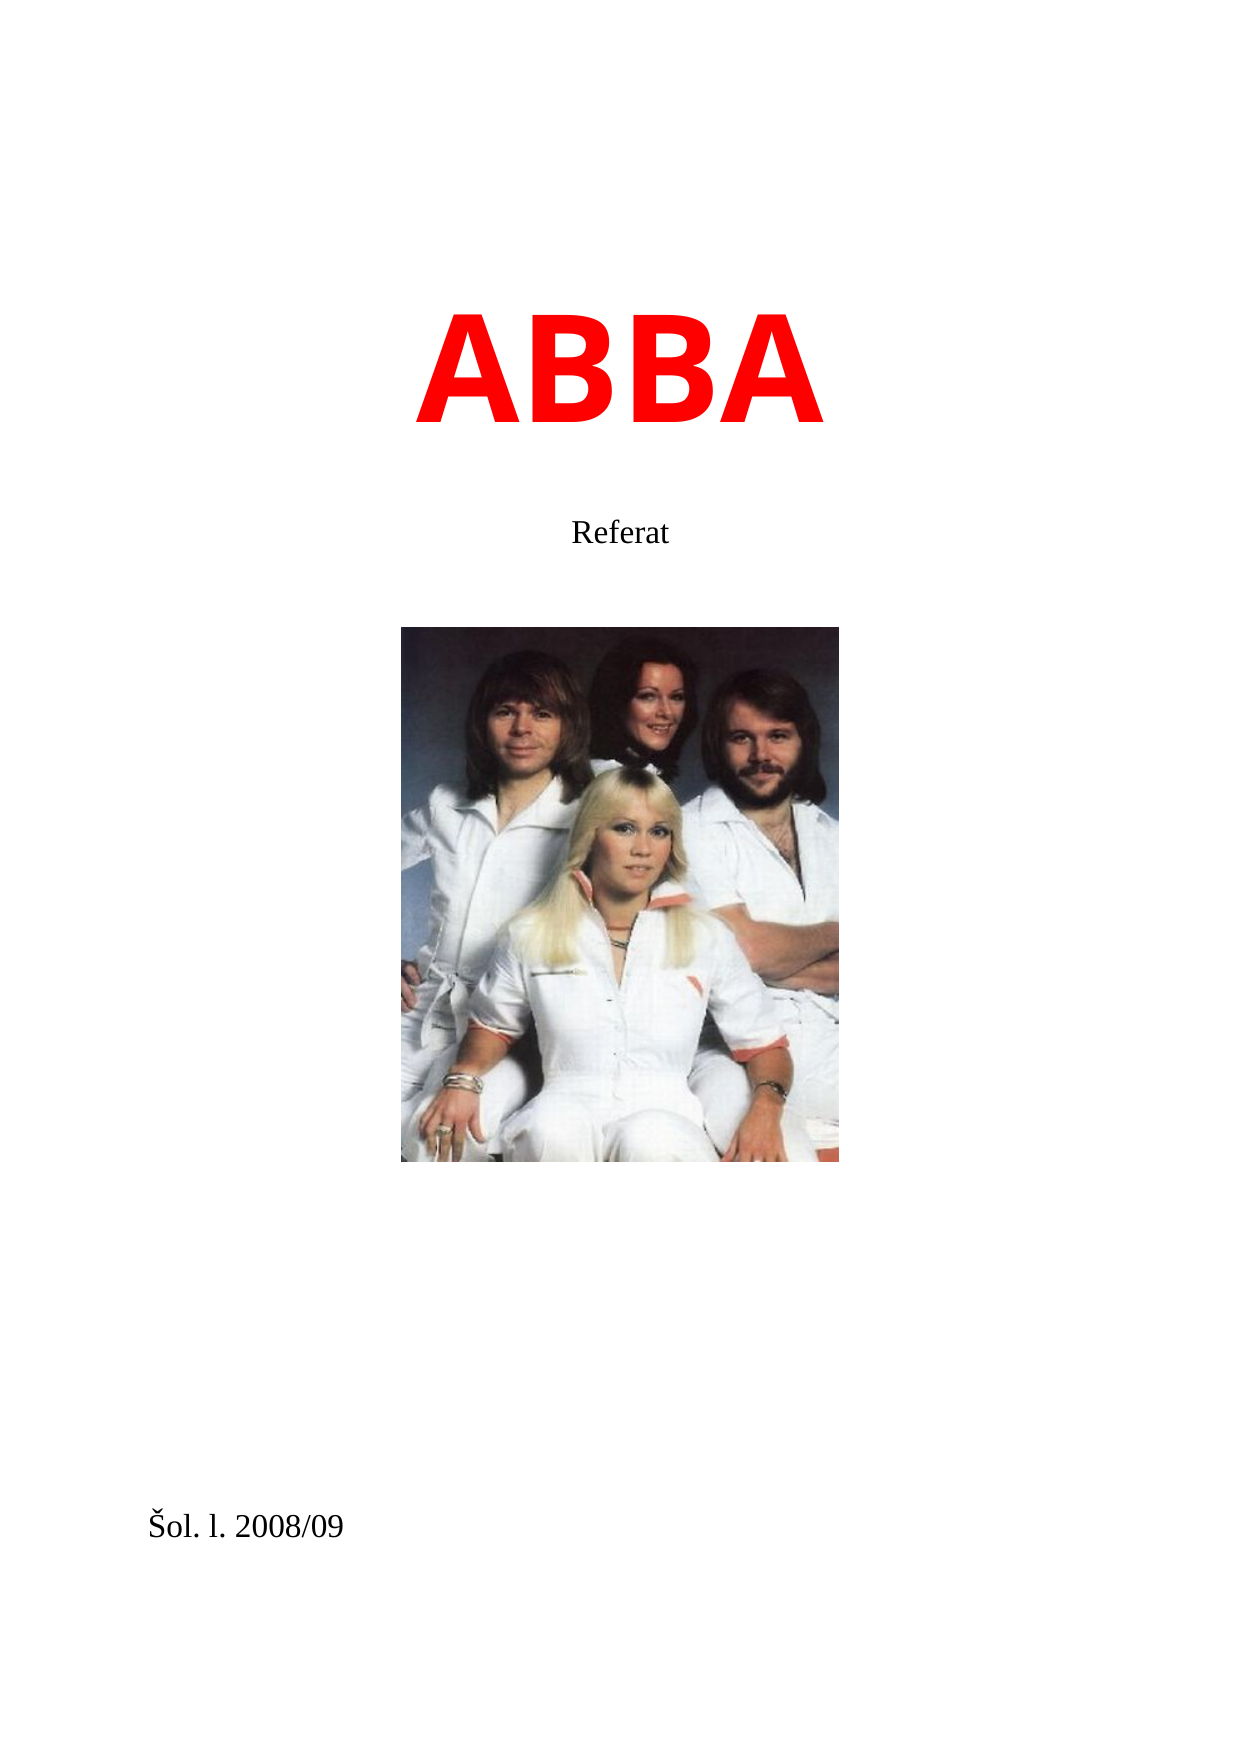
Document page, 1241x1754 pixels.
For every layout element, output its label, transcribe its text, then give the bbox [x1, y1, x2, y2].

text Referat [148, 512, 1093, 551]
text Šol. l. 2008/09 [148, 1507, 1093, 1545]
picture [401, 627, 839, 1162]
text ABBA [148, 263, 1093, 467]
